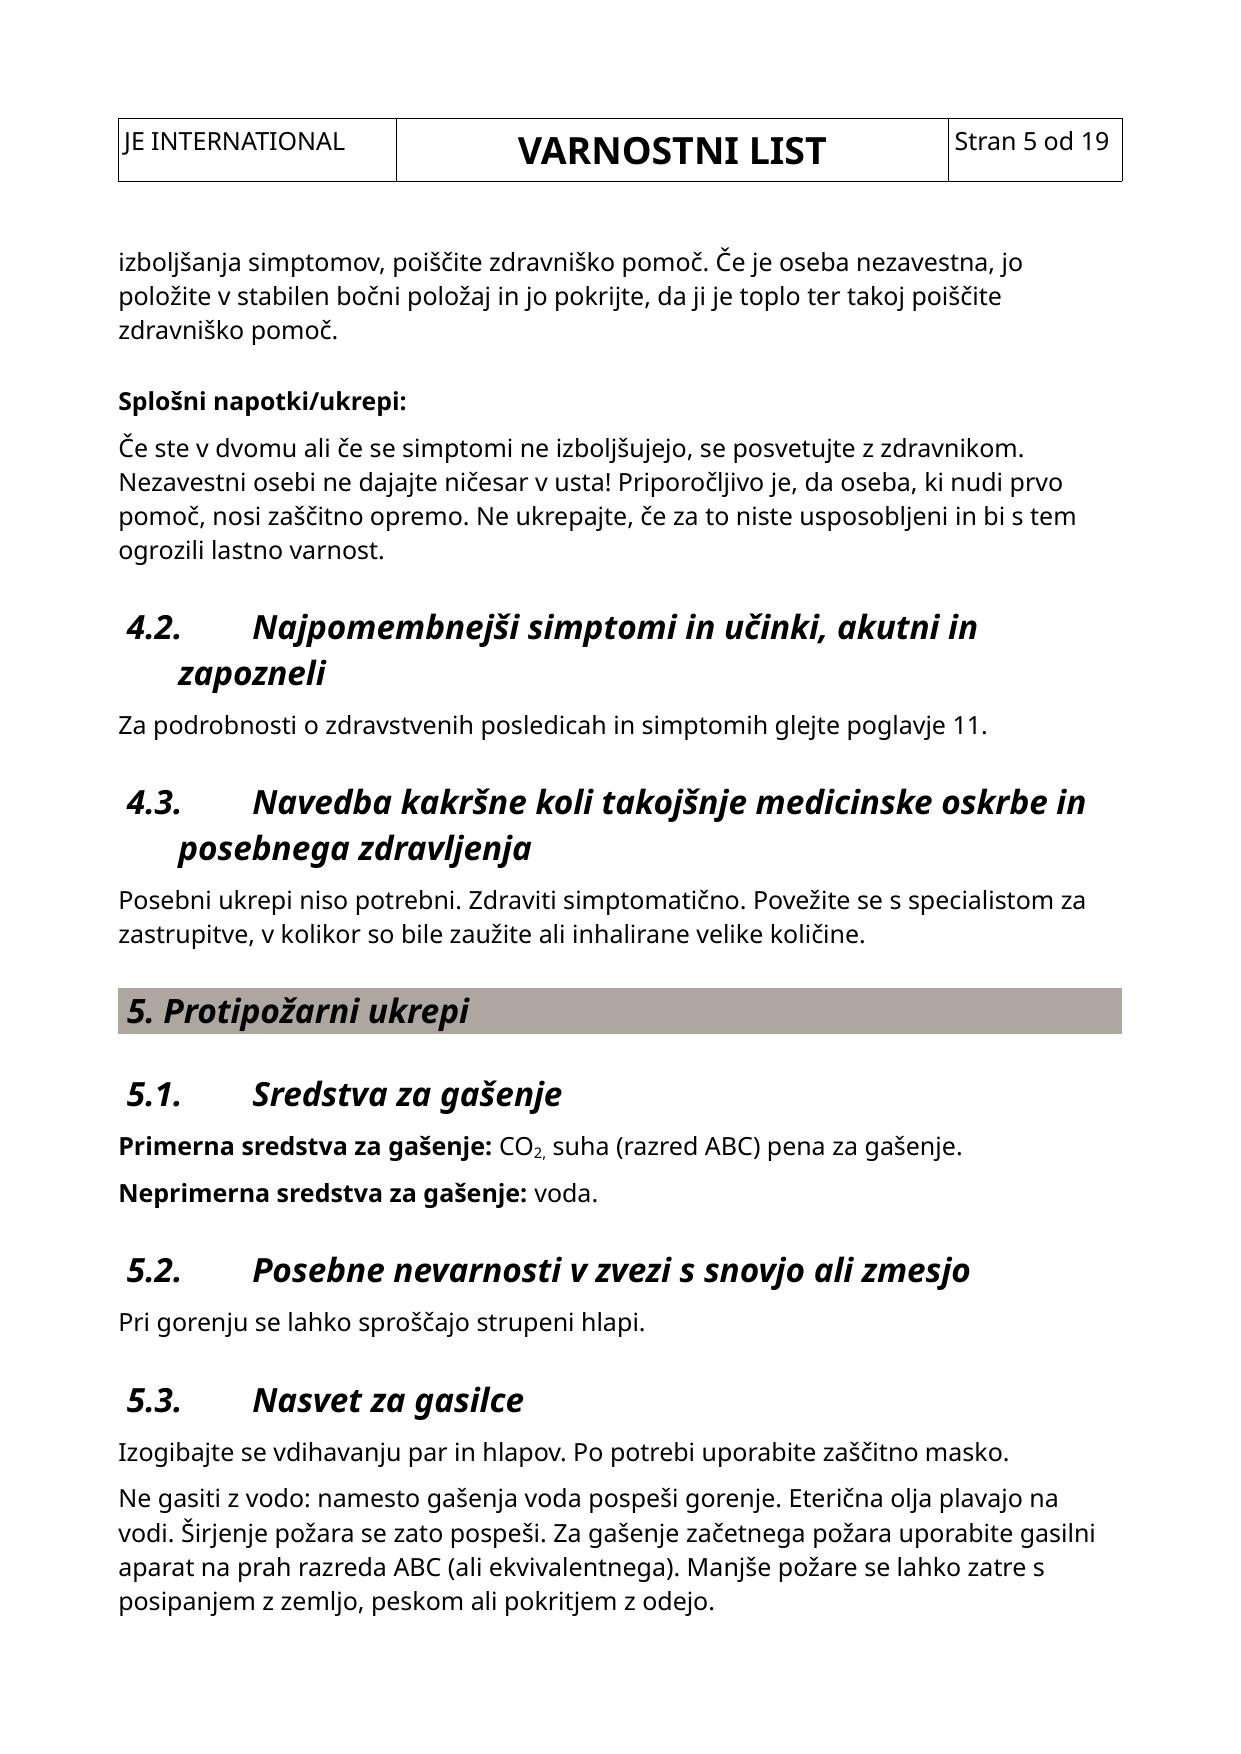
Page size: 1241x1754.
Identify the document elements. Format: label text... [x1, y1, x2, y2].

subtitle Sredstva za gašenje [118, 1071, 1122, 1117]
text Neprimerna sredstva za gašenje: voda. [118, 1176, 1122, 1210]
subtitle Najpomembnejši simptomi in učinki, akutni in zapozneli [118, 604, 1122, 695]
text Za podrobnosti o zdravstvenih posledicah in simptomih glejte poglavje 11. [118, 707, 1122, 741]
text Izogibajte se vdihavanju par in hlapov. Po potrebi uporabite zaščitno masko. [118, 1434, 1122, 1469]
text Ne gasiti z vodo: namesto gašenja voda pospeši gorenje. Eterična olja plavajo na vodi. Širjenje požara se zato pospeši. Za gašenje začetnega požara uporabite gasilni aparat na prah razreda ABC (ali ekvivalentnega). Manjše požare se lahko zatre s posipanjem z zemljo, peskom ali pokritjem z odejo. [118, 1481, 1122, 1617]
subtitle Posebne nevarnosti v zvezi s snovjo ali zmesjo [118, 1247, 1122, 1293]
text Posebni ukrepi niso potrebni. Zdraviti simptomatično. Povežite se s specialistom za zastrupitve, v kolikor so bile zaužite ali inhalirane velike količine. [118, 882, 1122, 950]
text Če ste v dvomu ali če se simptomi ne izboljšujejo, se posvetujte z zdravnikom. Nezavestni osebi ne dajajte ničesar v usta! Priporočljivo je, da oseba, ki nudi prvo pomoč, nosi zaščitno opremo. Ne ukrepajte, če za to niste usposobljeni in bi s tem ogrozili lastno varnost. [118, 430, 1122, 567]
subtitle Splošni napotki/ukrepi: [118, 384, 1122, 418]
text izboljšanja simptomov, poiščite zdravniško pomoč. Če je oseba nezavestna, jo položite v stabilen bočni položaj in jo pokrijte, da ji je toplo ter takoj poiščite zdravniško pomoč. [118, 244, 1122, 347]
text Pri gorenju se lahko sproščajo strupeni hlapi. [118, 1305, 1122, 1339]
subtitle Navedba kakršne koli takojšnje medicinske oskrbe in posebnega zdravljenja [118, 779, 1122, 870]
text Primerna sredstva za gašenje: CO2, suha (razred ABC) pena za gašenje. [118, 1129, 1122, 1163]
subtitle Nasvet za gasilce [118, 1377, 1122, 1422]
subtitle Protipožarni ukrepi [118, 988, 1122, 1034]
